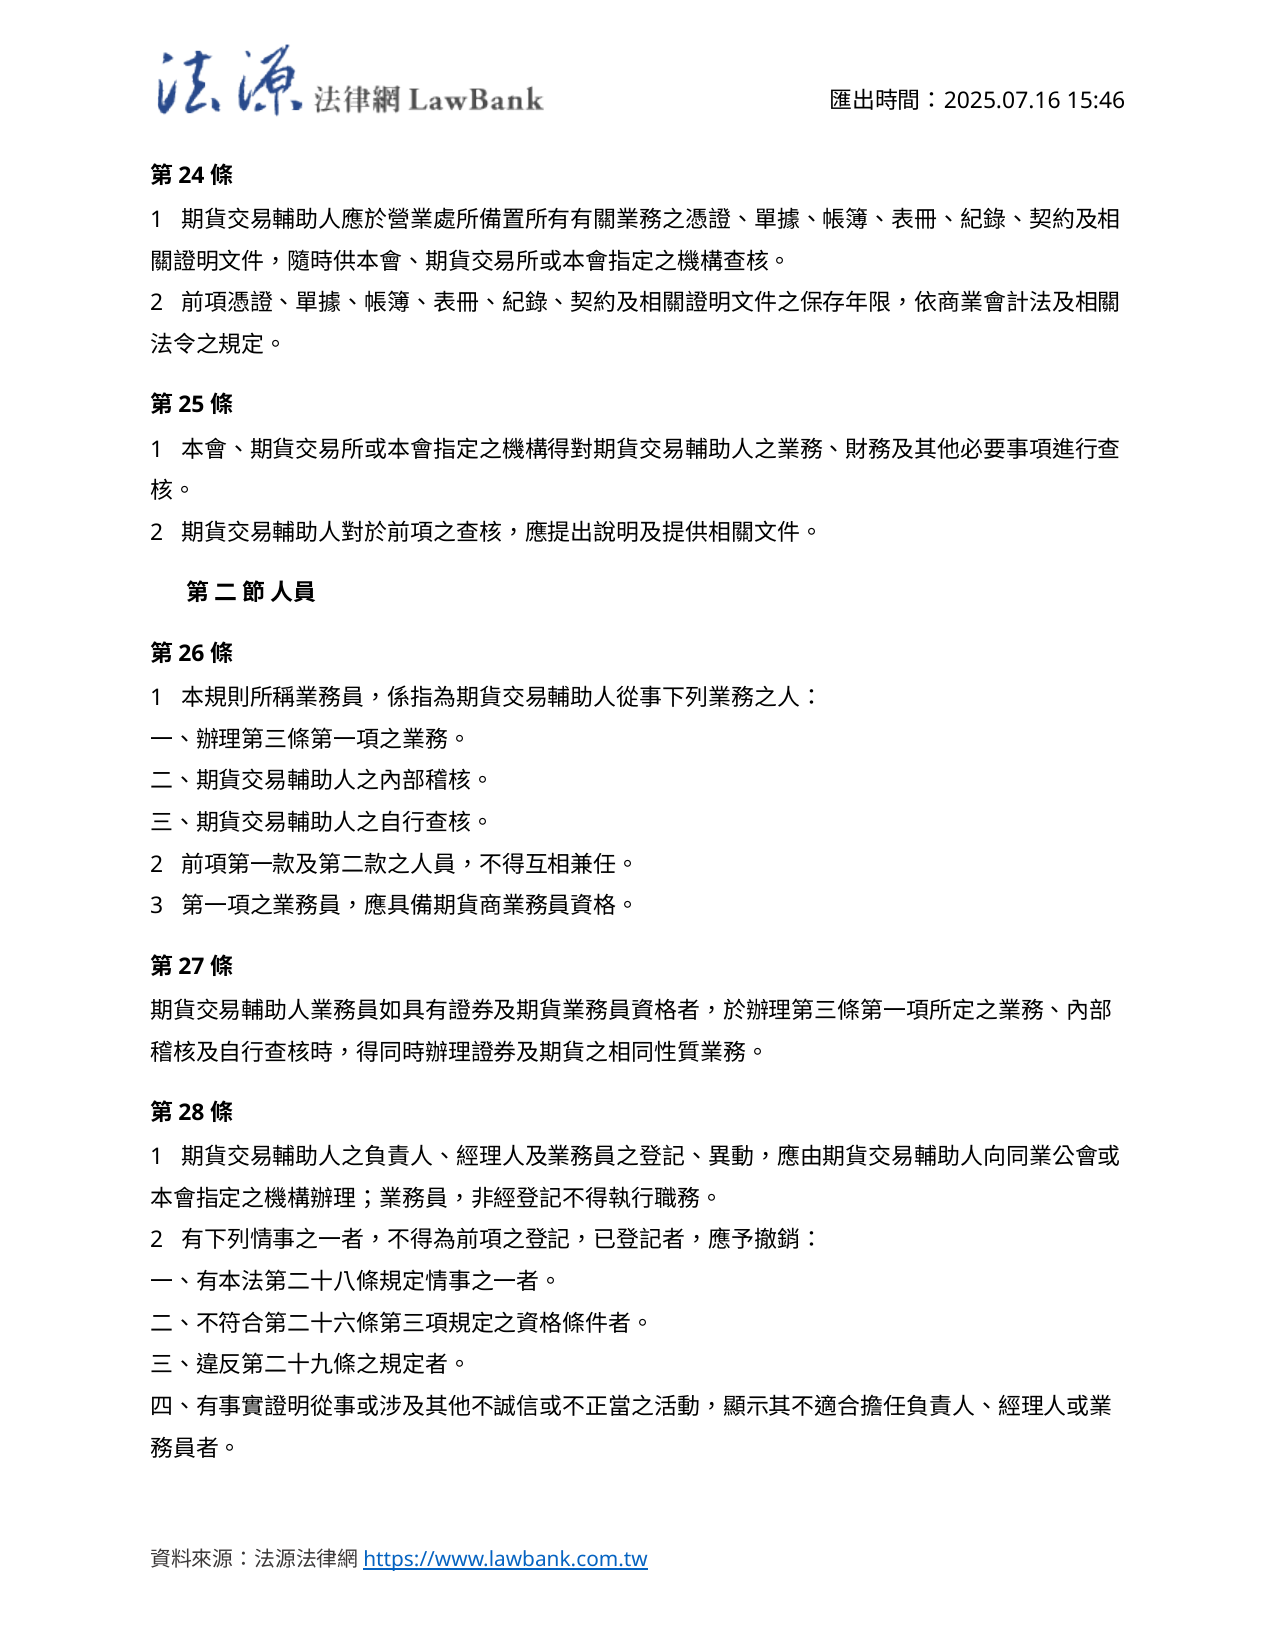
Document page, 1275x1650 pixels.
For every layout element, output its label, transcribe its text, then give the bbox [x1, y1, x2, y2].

text 2 前項憑證、單據、帳簿、表冊、紀錄、契約及相關證明文件之保存年限，依商業會計法及相關法令之規定。 [150, 277, 1125, 361]
text 第 28 條 [150, 1087, 1125, 1129]
text 2 期貨交易輔助人對於前項之查核，應提出說明及提供相關文件。 [150, 507, 1125, 549]
text 第 26 條 [150, 628, 1125, 669]
text 1 期貨交易輔助人應於營業處所備置所有有關業務之憑證、單據、帳簿、表冊、紀錄、契約及相關證明文件，隨時供本會、期貨交易所或本會指定之機構查核。 [150, 194, 1125, 277]
text 第 25 條 [150, 379, 1125, 421]
text 一、辦理第三條第一項之業務。 [150, 714, 1125, 755]
text 二、不符合第二十六條第三項規定之資格條件者。 [150, 1298, 1125, 1339]
text 2 有下列情事之一者，不得為前項之登記，已登記者，應予撤銷： [150, 1214, 1125, 1256]
text 第 27 條 [150, 941, 1125, 982]
text 第 二 節 人員 [150, 567, 1125, 609]
picture [157, 43, 544, 120]
text 一、有本法第二十八條規定情事之一者。 [150, 1256, 1125, 1298]
text 三、違反第二十九條之規定者。 [150, 1339, 1125, 1381]
text 四、有事實證明從事或涉及其他不誠信或不正當之活動，顯示其不適合擔任負責人、經理人或業務員者。 [150, 1381, 1125, 1464]
text 1 期貨交易輔助人之負責人、經理人及業務員之登記、異動，應由期貨交易輔助人向同業公會或本會指定之機構辦理；業務員，非經登記不得執行職務。 [150, 1131, 1125, 1214]
text 第 24 條 [150, 150, 1125, 192]
text 2 前項第一款及第二款之人員，不得互相兼任。 [150, 839, 1125, 880]
text 1 本規則所稱業務員，係指為期貨交易輔助人從事下列業務之人： [150, 672, 1125, 714]
text 二、期貨交易輔助人之內部稽核。 [150, 755, 1125, 797]
text 1 本會、期貨交易所或本會指定之機構得對期貨交易輔助人之業務、財務及其他必要事項進行查核。 [150, 424, 1125, 507]
text 三、期貨交易輔助人之自行查核。 [150, 797, 1125, 839]
text 期貨交易輔助人業務員如具有證券及期貨業務員資格者，於辦理第三條第一項所定之業務、內部稽核及自行查核時，得同時辦理證券及期貨之相同性質業務。 [150, 985, 1125, 1068]
text 3 第一項之業務員，應具備期貨商業務員資格。 [150, 880, 1125, 922]
